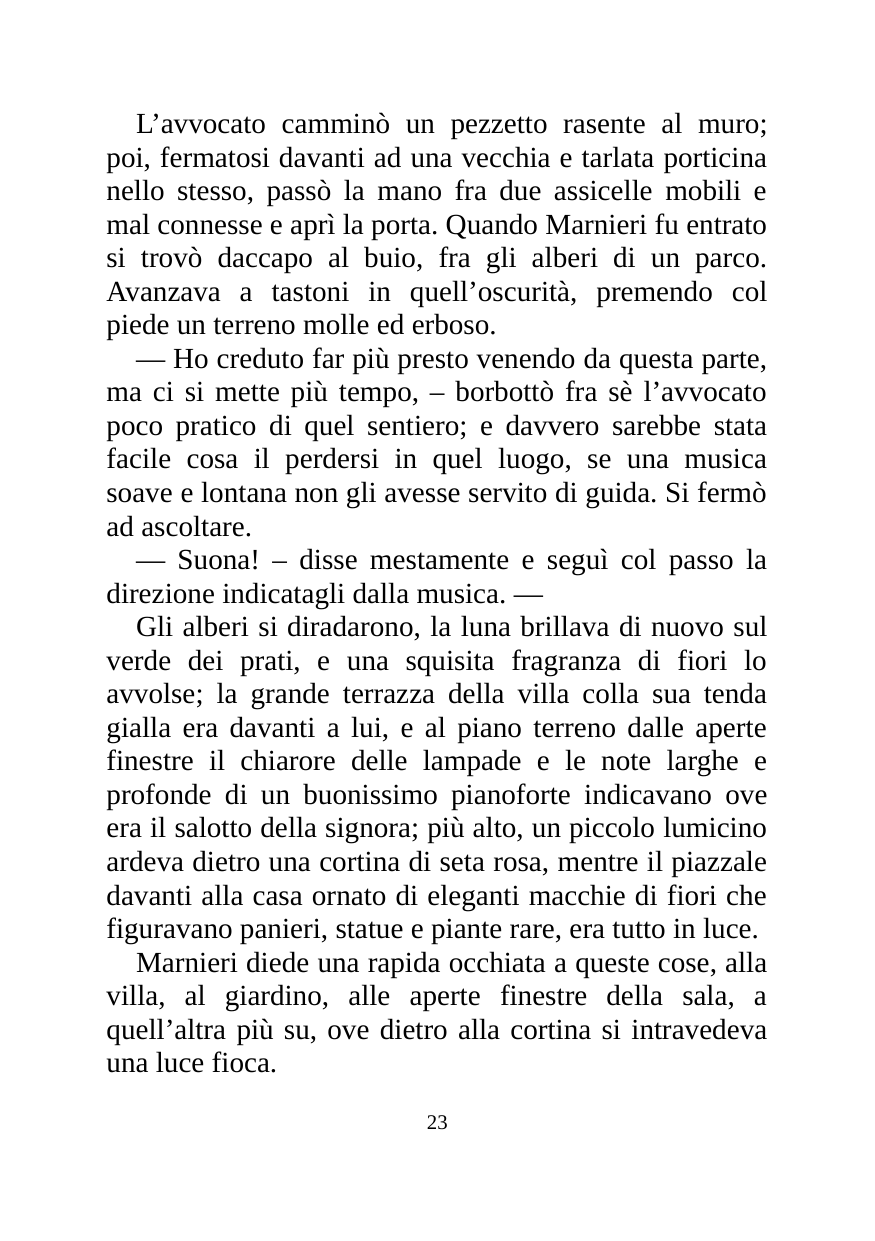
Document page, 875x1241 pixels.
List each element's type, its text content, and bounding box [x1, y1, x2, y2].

text Gli alberi si diradarono, la luna brillava di nuovo sul verde dei prati, e una squisita fragranza di fiori lo avvolse; la grande terrazza della villa colla sua tenda gialla era davanti a lui, e al piano terreno dalle aperte finestre il chiarore delle lampade e le note larghe e profonde di un buonissimo pianoforte indicavano ove era il salotto della signora; più alto, un piccolo lumicino ardeva dietro una cortina di seta rosa, mentre il piazzale davanti alla casa ornato di eleganti macchie di fiori che figuravano panieri, statue e piante rare, era tutto in luce. [106, 609, 768, 945]
text — Ho creduto far più presto venendo da questa parte, ma ci si mette più tempo, – borbottò fra sè l’avvocato poco pratico di quel sentiero; e davvero sarebbe stata facile cosa il perdersi in quel luogo, se una musica soave e lontana non gli avesse servito di guida. Si fermò ad ascoltare. [106, 341, 768, 542]
text L’avvocato camminò un pezzetto rasente al muro; poi, fermatosi davanti ad una vecchia e tarlata porticina nello stesso, passò la mano fra due assicelle mobili e mal connesse e aprì la porta. Quando Marnieri fu entrato si trovò daccapo al buio, fra gli alberi di un parco. Avanzava a tastoni in quell’oscurità, premendo col piede un terreno molle ed erboso. [106, 106, 768, 341]
text Marnieri diede una rapida occhiata a queste cose, alla villa, al giardino, alle aperte finestre della sala, a quell’altra più su, ove dietro alla cortina si intravedeva una luce fioca. [106, 945, 768, 1079]
text — Suona! – disse mestamente e seguì col passo la direzione indicatagli dalla musica. — [106, 542, 768, 609]
